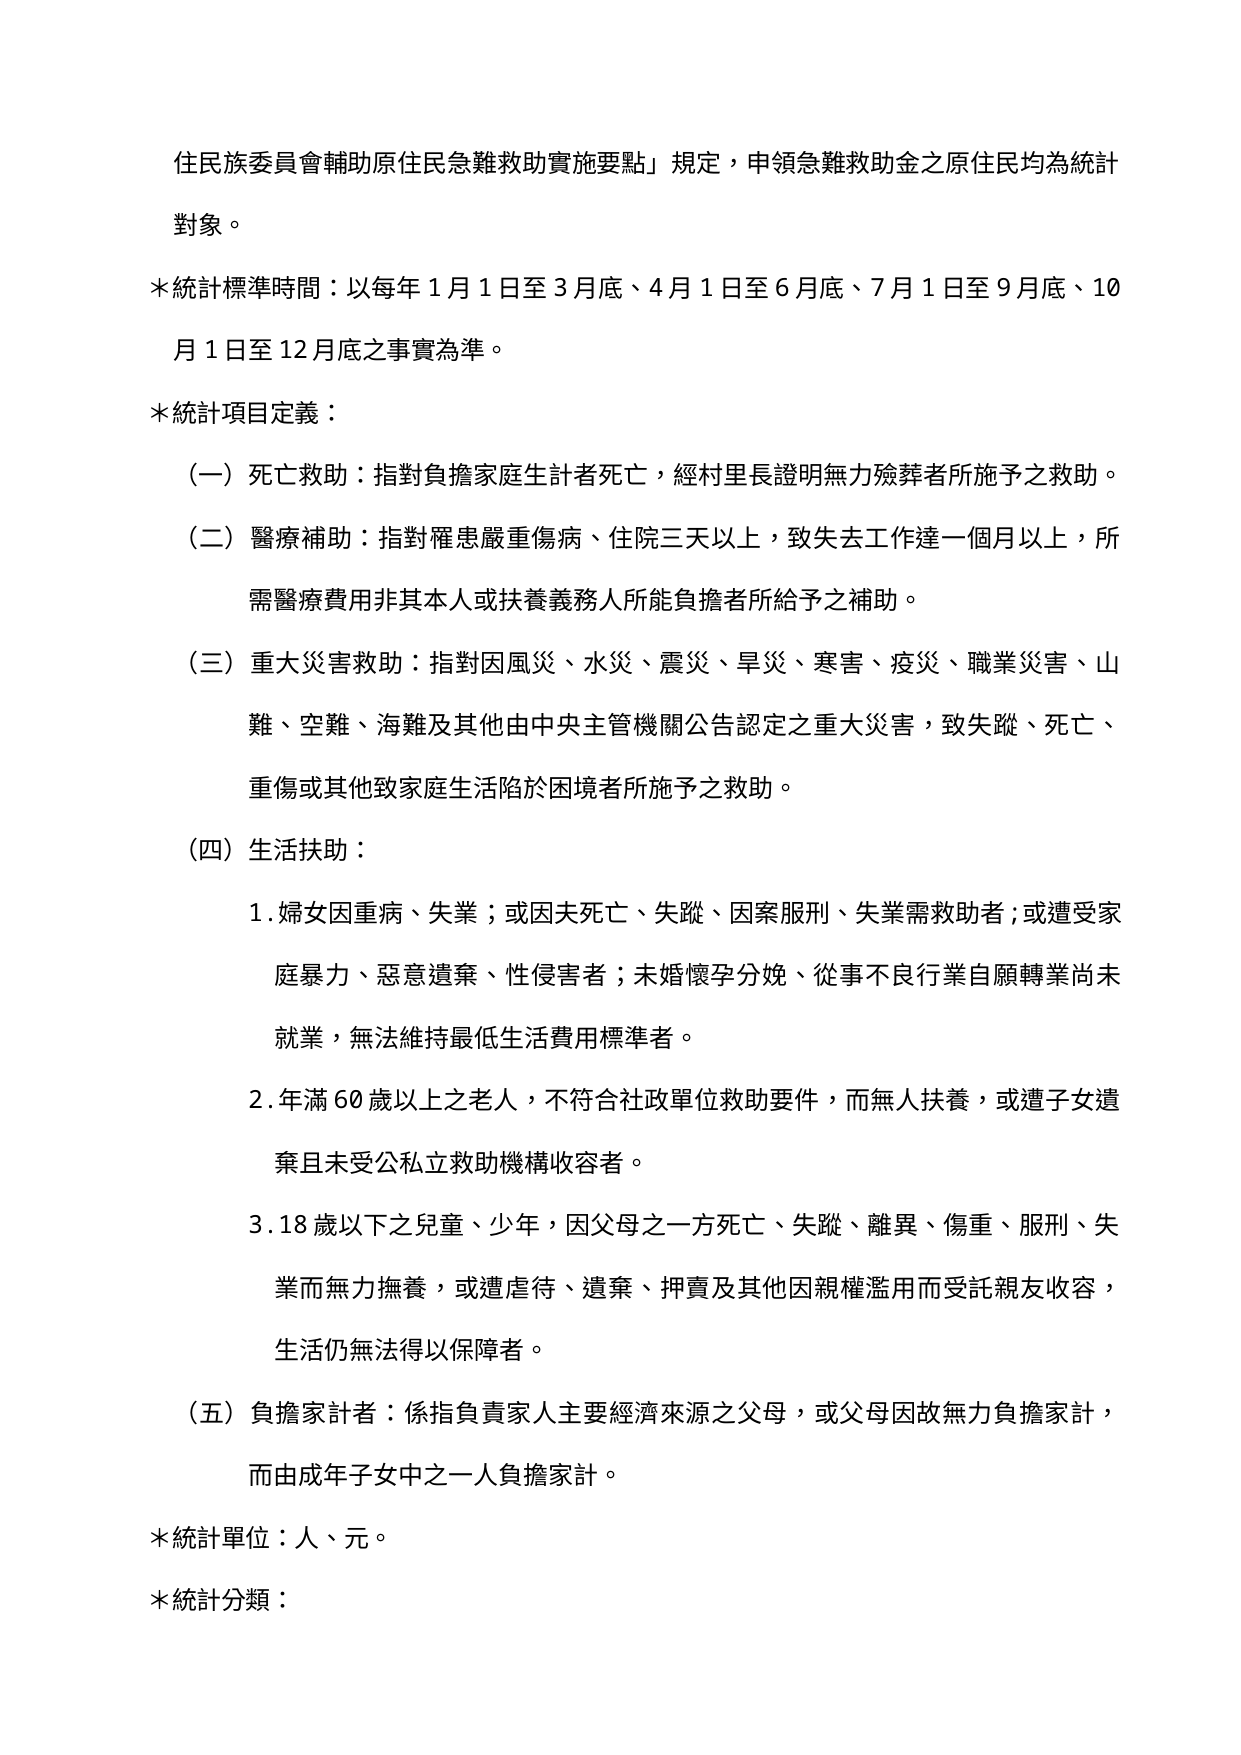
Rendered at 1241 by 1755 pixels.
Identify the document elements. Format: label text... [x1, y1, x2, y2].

text （一）死亡救助：指對負擔家庭生計者死亡，經村里長證明無力殮葬者所施予之救助。 [126, 432, 1122, 495]
text 2.年滿60歲以上之老人，不符合社政單位救助要件，而無人扶養，或遭子女遺棄且未受公私立救助機構收容者。 [248, 1057, 1122, 1182]
text 住民族委員會輔助原住民急難救助實施要點」規定，申領急難救助金之原住民均為統計對象。 [147, 120, 1122, 245]
text ＊統計標準時間：以每年1月1日至3月底、4月1日至6月底、7月1日至9月底、10月1日至12月底之事實為準。 [147, 245, 1122, 370]
text ＊統計單位：人、元。 [147, 1495, 1122, 1557]
text ＊統計項目定義： [147, 370, 1122, 432]
text （四）生活扶助： [173, 807, 1122, 870]
text （二）醫療補助：指對罹患嚴重傷病、住院三天以上，致失去工作達一個月以上，所需醫療費用非其本人或扶養義務人所能負擔者所給予之補助。 [173, 495, 1122, 620]
text （三）重大災害救助：指對因風災、水災、震災、旱災、寒害、疫災、職業災害、山難、空難、海難及其他由中央主管機關公告認定之重大災害，致失蹤、死亡、重傷或其他致家庭生活陷於困境者所施予之救助。 [173, 620, 1122, 807]
text ＊統計分類： [147, 1557, 1122, 1620]
text 3.18歲以下之兒童、少年，因父母之一方死亡、失蹤、離異、傷重、服刑、失業而無力撫養，或遭虐待、遺棄、押賣及其他因親權濫用而受託親友收容，生活仍無法得以保障者。 [248, 1182, 1122, 1370]
text 1.婦女因重病、失業；或因夫死亡、失蹤、因案服刑、失業需救助者;或遭受家庭暴力、惡意遺棄、性侵害者；未婚懷孕分娩、從事不良行業自願轉業尚未就業，無法維持最低生活費用標準者。 [248, 870, 1122, 1057]
text （五）負擔家計者：係指負責家人主要經濟來源之父母，或父母因故無力負擔家計，而由成年子女中之一人負擔家計。 [173, 1370, 1122, 1495]
